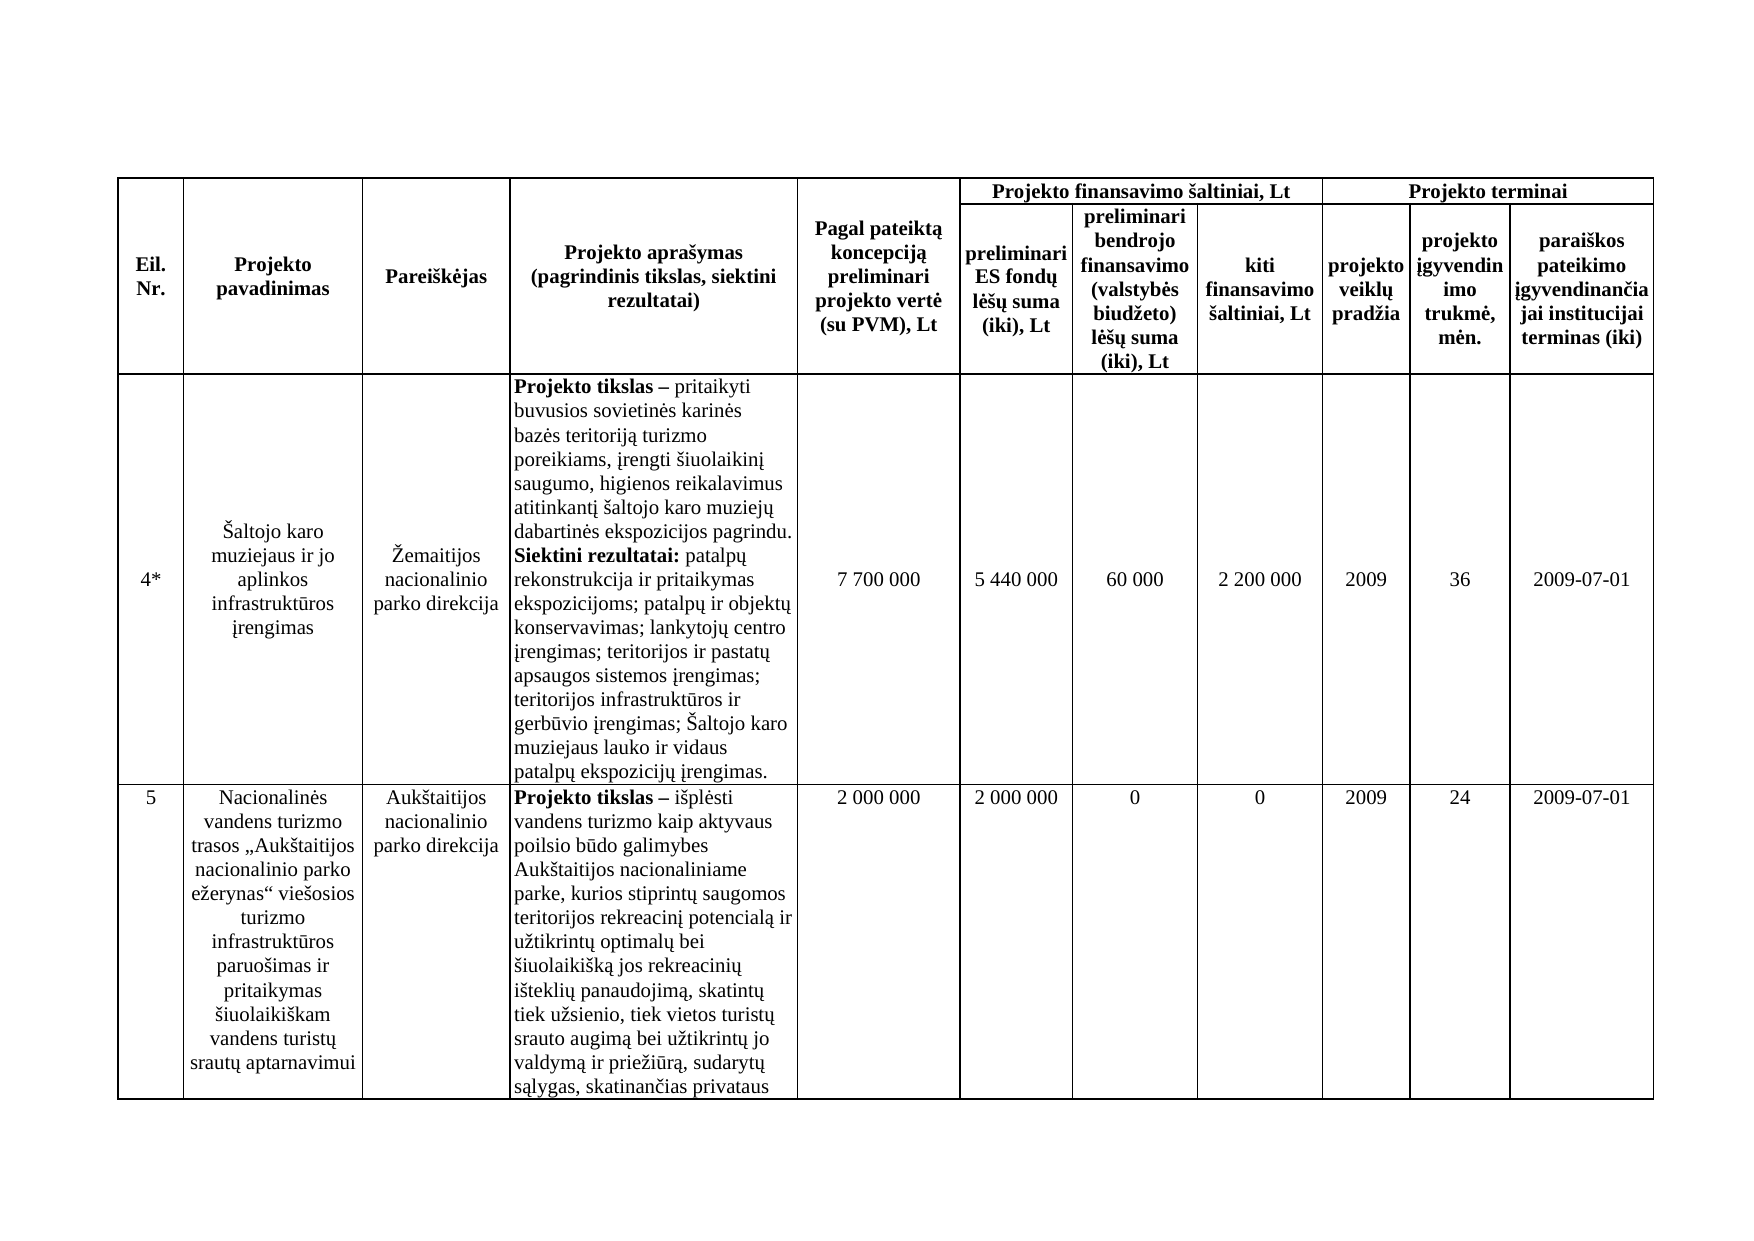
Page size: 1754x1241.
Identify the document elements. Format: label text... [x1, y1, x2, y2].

table_cell 2009 [1323, 785, 1409, 1098]
table_cell kiti finansavimo šaltiniai, Lt [1198, 205, 1322, 373]
table_cell paraiškos pateikimo įgyvendinančiajai institucijai terminas (iki) [1511, 205, 1653, 373]
table_header Pagal pateiktą koncepciją preliminari projekto vertė (su PVM), Lt [798, 179, 959, 373]
table_cell 2009-07-01 [1511, 785, 1653, 1098]
table_header Projekto pavadinimas [184, 179, 362, 373]
table_cell 5 440 000 [961, 375, 1072, 783]
table_cell Šaltojo karo muziejaus ir jo aplinkos infrastruktūros įrengimas [184, 375, 362, 783]
table_cell projekto veiklų pradžia [1323, 205, 1409, 373]
table_cell 5 [119, 785, 183, 1098]
table_cell 0 [1073, 785, 1197, 1098]
table_cell 2009 [1323, 375, 1409, 783]
table_cell preliminari ES fondų lėšų suma (iki), Lt [961, 205, 1072, 373]
table_cell 7 700 000 [798, 375, 959, 783]
table_cell 2 000 000 [961, 785, 1072, 1098]
table_cell 36 [1411, 375, 1509, 783]
table_cell 0 [1198, 785, 1322, 1098]
table_header Projekto aprašymas (pagrindinis tikslas, siektini rezultatai) [511, 179, 797, 373]
table_cell Aukštaitijos nacionalinio parko direkcija [363, 785, 509, 1098]
table_cell Nacionalinės vandens turizmo trasos „Aukštaitijos nacionalinio parko ežerynas“ viešosios turizmo infrastruktūros paruošimas ir pritaikymas šiuolaikiškam vandens turistų srautų aptarnavimui [184, 785, 362, 1098]
table_cell projekto įgyvendinimo trukmė, mėn. [1411, 205, 1509, 373]
table_cell 2009-07-01 [1511, 375, 1653, 783]
table_cell 2 200 000 [1198, 375, 1322, 783]
table_cell 4* [119, 375, 183, 783]
table_cell 60 000 [1073, 375, 1197, 783]
table_header Eil. Nr. [119, 179, 183, 373]
table_header Projekto terminai [1323, 179, 1653, 203]
table_header Pareiškėjas [363, 179, 509, 373]
table_cell Projekto tikslas – išplėsti vandens turizmo kaip aktyvaus poilsio būdo galimybes Aukštaitijos nacionaliniame parke, kurios stiprintų saugomos teritorijos rekreacinį potencialą ir užtikrintų optimalų bei šiuolaikišką jos rekreacinių išteklių panaudojimą, skatintų tiek užsienio, tiek vietos turistų srauto augimą bei užtikrintų jo valdymą ir priežiūrą, sudarytų sąlygas, skatinančias privataus [511, 785, 797, 1098]
table_cell Projekto tikslas – pritaikyti buvusios sovietinės karinės bazės teritoriją turizmo poreikiams, įrengti šiuolaikinį saugumo, higienos reikalavimus atitinkantį šaltojo karo muziejų dabartinės ekspozicijos pagrindu. Siektini rezultatai: patalpų rekonstrukcija ir pritaikymas ekspozicijoms; patalpų ir objektų konservavimas; lankytojų centro įrengimas; teritorijos ir pastatų apsaugos sistemos įrengimas; teritorijos infrastruktūros ir gerbūvio įrengimas; Šaltojo karo muziejaus lauko ir vidaus patalpų ekspozicijų įrengimas. [511, 375, 797, 783]
table_header Projekto finansavimo šaltiniai, Lt [961, 179, 1322, 203]
table_cell 2 000 000 [798, 785, 959, 1098]
table_cell Žemaitijos nacionalinio parko direkcija [363, 375, 509, 783]
table_cell 24 [1411, 785, 1509, 1098]
table_cell preliminari bendrojo finansavimo (valstybės biudžeto) lėšų suma (iki), Lt [1073, 205, 1197, 373]
